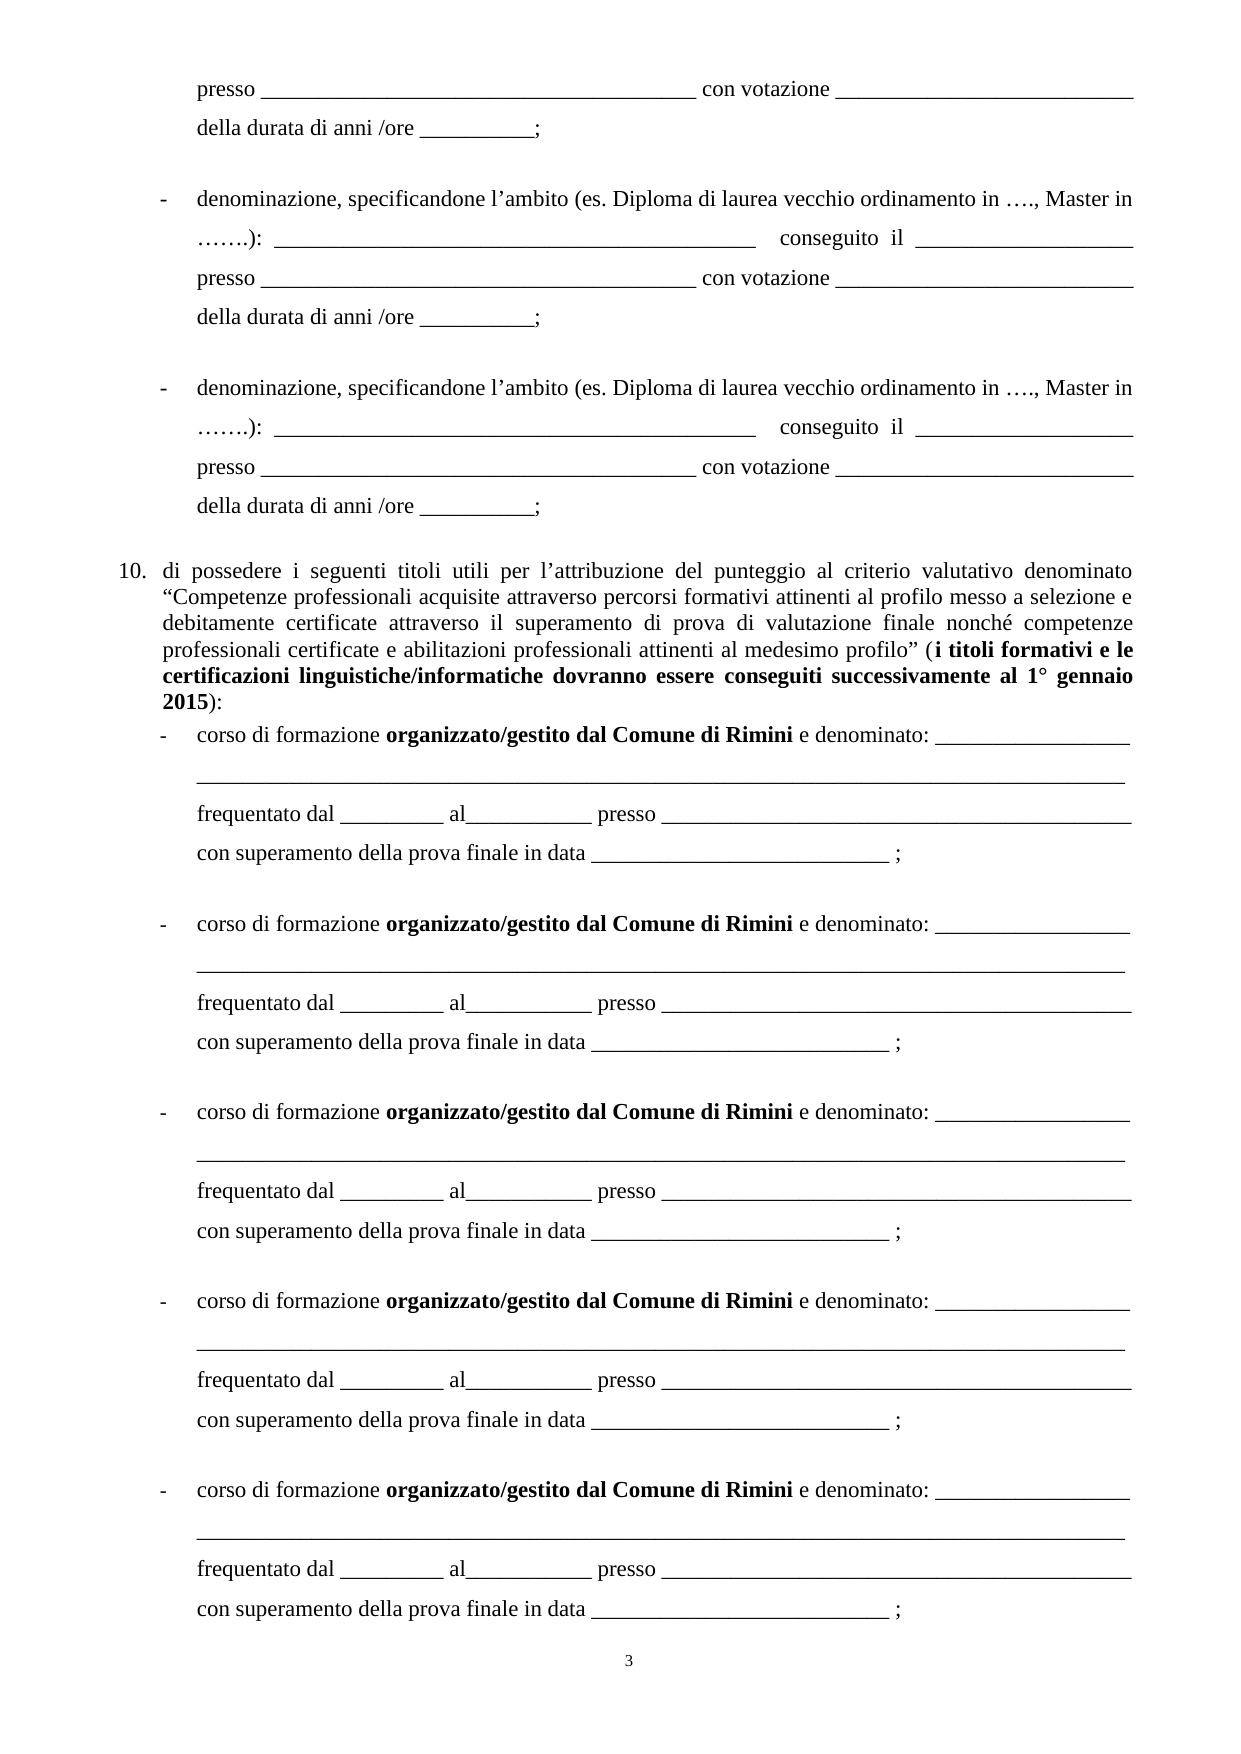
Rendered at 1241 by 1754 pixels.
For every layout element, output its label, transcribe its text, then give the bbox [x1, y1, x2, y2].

list denominazione, specificandone l’ambito (es. Diploma di laurea vecchio ordinamento in …., Master in …….): __________________________________________ conseguito il ___________________ presso ______________________________________ con votazione __________________________ della durata di anni /ore __________; [159, 185, 1134, 330]
list corso di formazione organizzato/gestito dal Comune di Rimini e denominato: _________________ _________________________________________________________________________________ frequentato dal _________ al___________ presso _________________________________________ con superamento della prova finale in data __________________________ ; [159, 909, 1134, 1054]
list presso ______________________________________ con votazione __________________________ della durata di anni /ore __________; [159, 75, 1134, 141]
list corso di formazione organizzato/gestito dal Comune di Rimini e denominato: _________________ _________________________________________________________________________________ frequentato dal _________ al___________ presso _________________________________________ con superamento della prova finale in data __________________________ ; [159, 721, 1134, 866]
list corso di formazione organizzato/gestito dal Comune di Rimini e denominato: _________________ _________________________________________________________________________________ frequentato dal _________ al___________ presso _________________________________________ con superamento della prova finale in data __________________________ ; [159, 1287, 1134, 1432]
list denominazione, specificandone l’ambito (es. Diploma di laurea vecchio ordinamento in …., Master in …….): __________________________________________ conseguito il ___________________ presso ______________________________________ con votazione __________________________ della durata di anni /ore __________; [159, 374, 1134, 518]
list corso di formazione organizzato/gestito dal Comune di Rimini e denominato: _________________ _________________________________________________________________________________ frequentato dal _________ al___________ presso _________________________________________ con superamento della prova finale in data __________________________ ; [159, 1098, 1134, 1243]
list corso di formazione organizzato/gestito dal Comune di Rimini e denominato: _________________ _________________________________________________________________________________ frequentato dal _________ al___________ presso _________________________________________ con superamento della prova finale in data __________________________ ; [159, 1476, 1134, 1621]
list di possedere i seguenti titoli utili per l’attribuzione del punteggio al criterio valutativo denominato “Competenze professionali acquisite attraverso percorsi formativi attinenti al profilo messo a selezione e debitamente certificate attraverso il superamento di prova di valutazione finale nonché competenze professionali certificate e abilitazioni professionali attinenti al medesimo profilo” (i titoli formativi e le certificazioni linguistiche/informatiche dovranno essere conseguiti successivamente al 1° gennaio 2015): [118, 557, 1134, 715]
